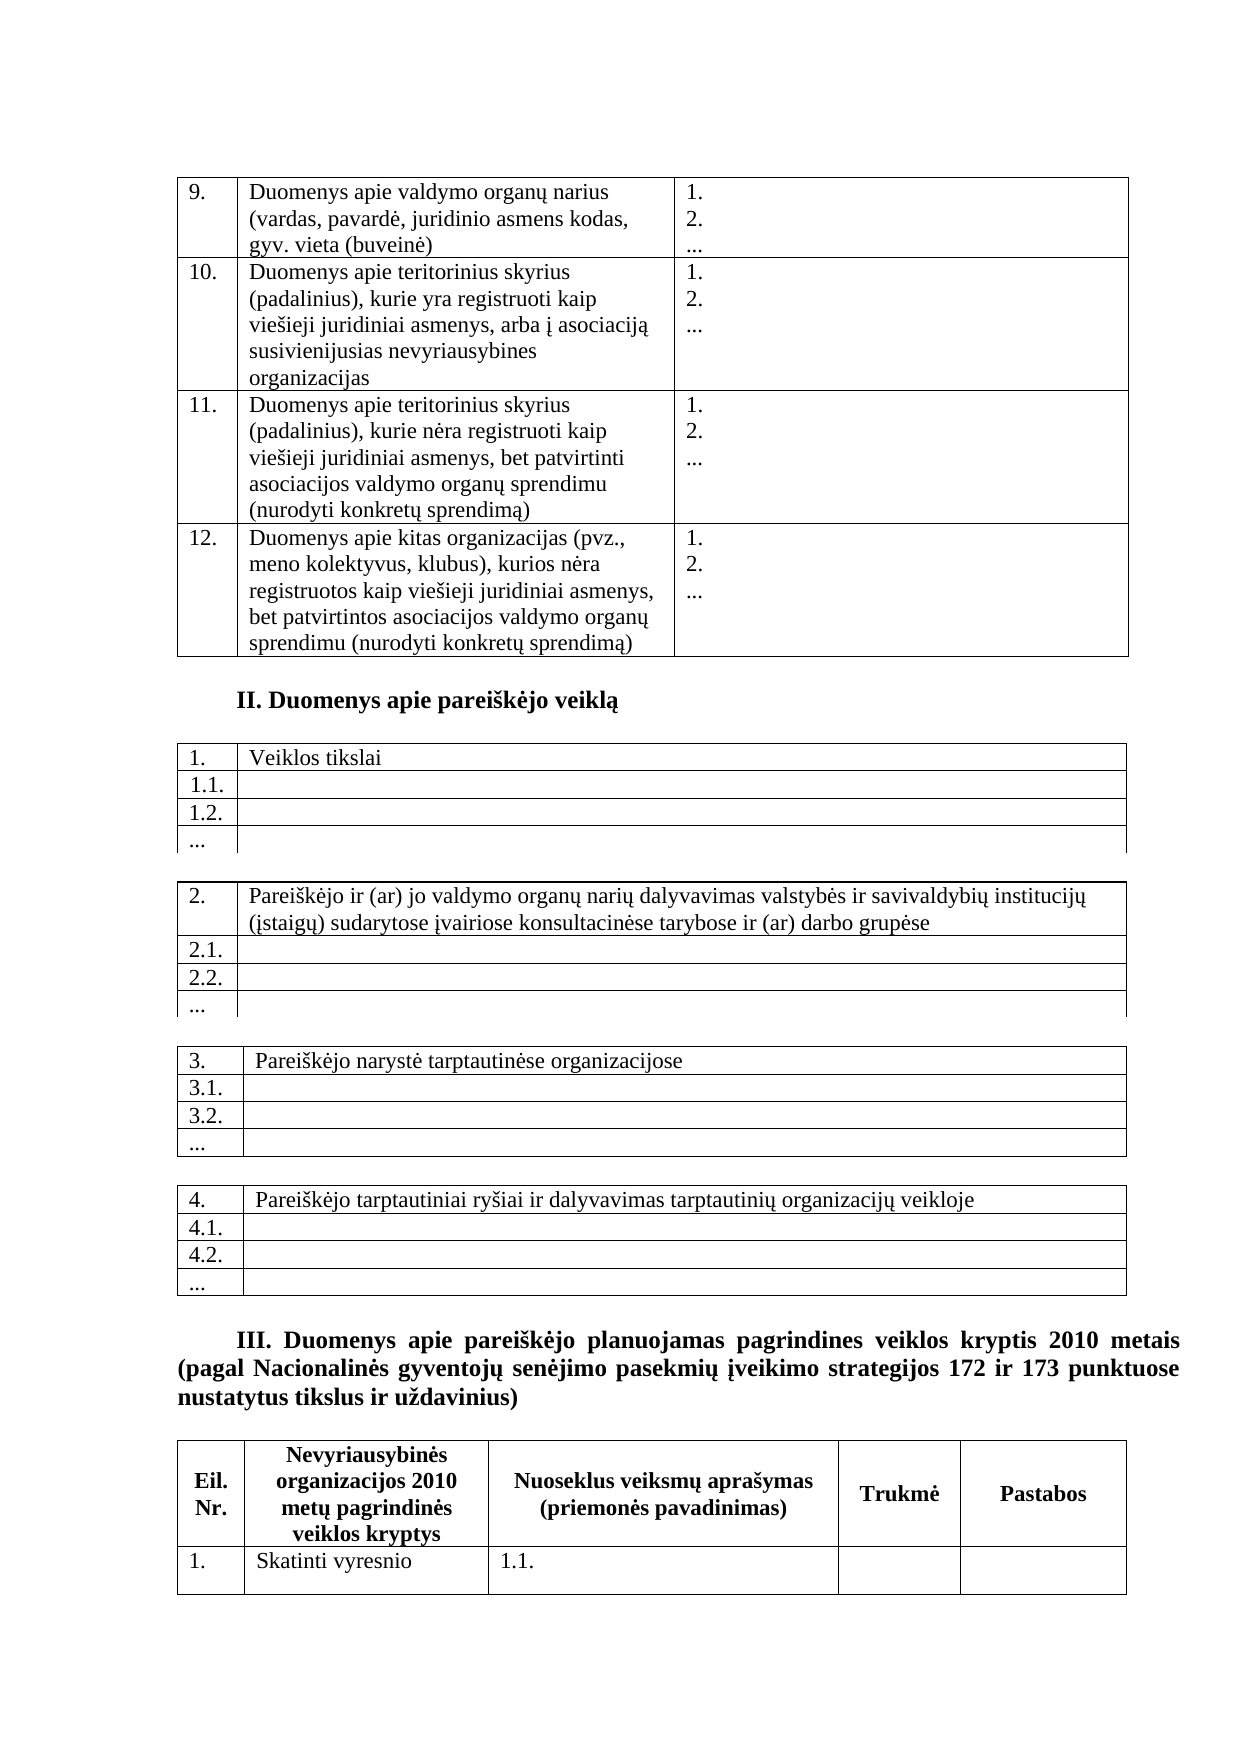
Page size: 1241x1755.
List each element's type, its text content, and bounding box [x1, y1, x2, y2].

table_cell 11. [178, 391, 237, 523]
table_cell Duomenys apie teritorinius skyrius (padalinius), kurie yra registruoti kaip viešieji juridiniai asmenys, arba į asociaciją susivienijusias nevyriausybines organizacijas [238, 258, 674, 390]
table_cell [238, 771, 1126, 798]
table_cell 1.2. [178, 799, 237, 825]
table_cell [961, 1547, 1126, 1594]
table_cell [244, 1241, 1126, 1268]
table_cell [238, 826, 1126, 853]
table_cell 1.1. [178, 771, 237, 798]
table_cell 4.2. [178, 1241, 243, 1268]
table_cell 12. [178, 524, 237, 656]
table_cell [238, 936, 1126, 962]
table_cell ... [178, 1269, 243, 1295]
table_header Nevyriausybinės organizacijos 2010 metų pagrindinės veiklos kryptys [245, 1441, 488, 1546]
table_cell [244, 1269, 1126, 1295]
table_header Pastabos [961, 1441, 1126, 1546]
table_cell Duomenys apie kitas organizacijas (pvz., meno kolektyvus, klubus), kurios nėra registruotos kaip viešieji juridiniai asmenys, bet patvirtintos asociacijos valdymo organų sprendimu (nurodyti konkretų sprendimą) [238, 524, 674, 656]
table_header Pareiškėjo ir (ar) jo valdymo organų narių dalyvavimas valstybės ir savivaldybių institucijų (įstaigų) sudarytose įvairiose konsultacinėse tarybose ir (ar) darbo grupėse [238, 883, 1126, 935]
table_header Nuoseklus veiksmų aprašymas (priemonės pavadinimas) [489, 1441, 838, 1546]
table_cell [244, 1214, 1126, 1240]
table_cell 3.2. [178, 1102, 243, 1128]
table_header Veiklos tikslai [238, 744, 1126, 770]
table_header 4. [178, 1186, 243, 1213]
table_cell [244, 1129, 1126, 1156]
table_cell 1. 2. ... [675, 258, 1128, 390]
table_cell 1. 2. ... [675, 524, 1128, 656]
table_cell 4.1. [178, 1214, 243, 1240]
table_cell 1. 2. ... [675, 391, 1128, 523]
table_header 3. [178, 1047, 243, 1073]
table_cell 3.1. [178, 1075, 243, 1101]
table_header Pareiškėjo tarptautiniai ryšiai ir dalyvavimas tarptautinių organizacijų veikloje [244, 1186, 1126, 1213]
table_header 2. [178, 883, 237, 935]
table_header Trukmė [839, 1441, 960, 1546]
table_cell 9. [178, 178, 237, 257]
table_cell 10. [178, 258, 237, 390]
text II. Duomenys apie pareiškėjo veiklą [177, 686, 1181, 714]
table_header Pareiškėjo narystė tarptautinėse organizacijose [244, 1047, 1126, 1073]
table_header Eil. Nr. [178, 1441, 244, 1546]
table_cell [244, 1102, 1126, 1128]
table_cell Skatinti vyresnio [245, 1547, 488, 1594]
table_cell 1. [178, 1547, 244, 1594]
table_cell 2.1. [178, 936, 237, 962]
table_cell 1. 2. ... [675, 178, 1128, 257]
table_cell [244, 1075, 1126, 1101]
table_cell [238, 799, 1126, 825]
table_cell 2.2. [178, 964, 237, 990]
table_cell ... [178, 826, 237, 853]
text III. Duomenys apie pareiškėjo planuojamas pagrindines veiklos kryptis 2010 metais (pagal Nacionalinės gyventojų senėjimo pasekmių įveikimo strategijos 172 ir 173 punktuose nustatytus tikslus ir uždavinius) [177, 1325, 1181, 1411]
table_cell [839, 1547, 960, 1594]
table_cell ... [178, 991, 237, 1017]
table_cell [238, 964, 1126, 990]
table_cell Duomenys apie teritorinius skyrius (padalinius), kurie nėra registruoti kaip viešieji juridiniai asmenys, bet patvirtinti asociacijos valdymo organų sprendimu (nurodyti konkretų sprendimą) [238, 391, 674, 523]
table_cell ... [178, 1129, 243, 1156]
table_cell 1.1. [489, 1547, 838, 1594]
table_cell Duomenys apie valdymo organų narius (vardas, pavardė, juridinio asmens kodas, gyv. vieta (buveinė) [238, 178, 674, 257]
table_cell [238, 991, 1126, 1017]
table_header 1. [178, 744, 237, 770]
